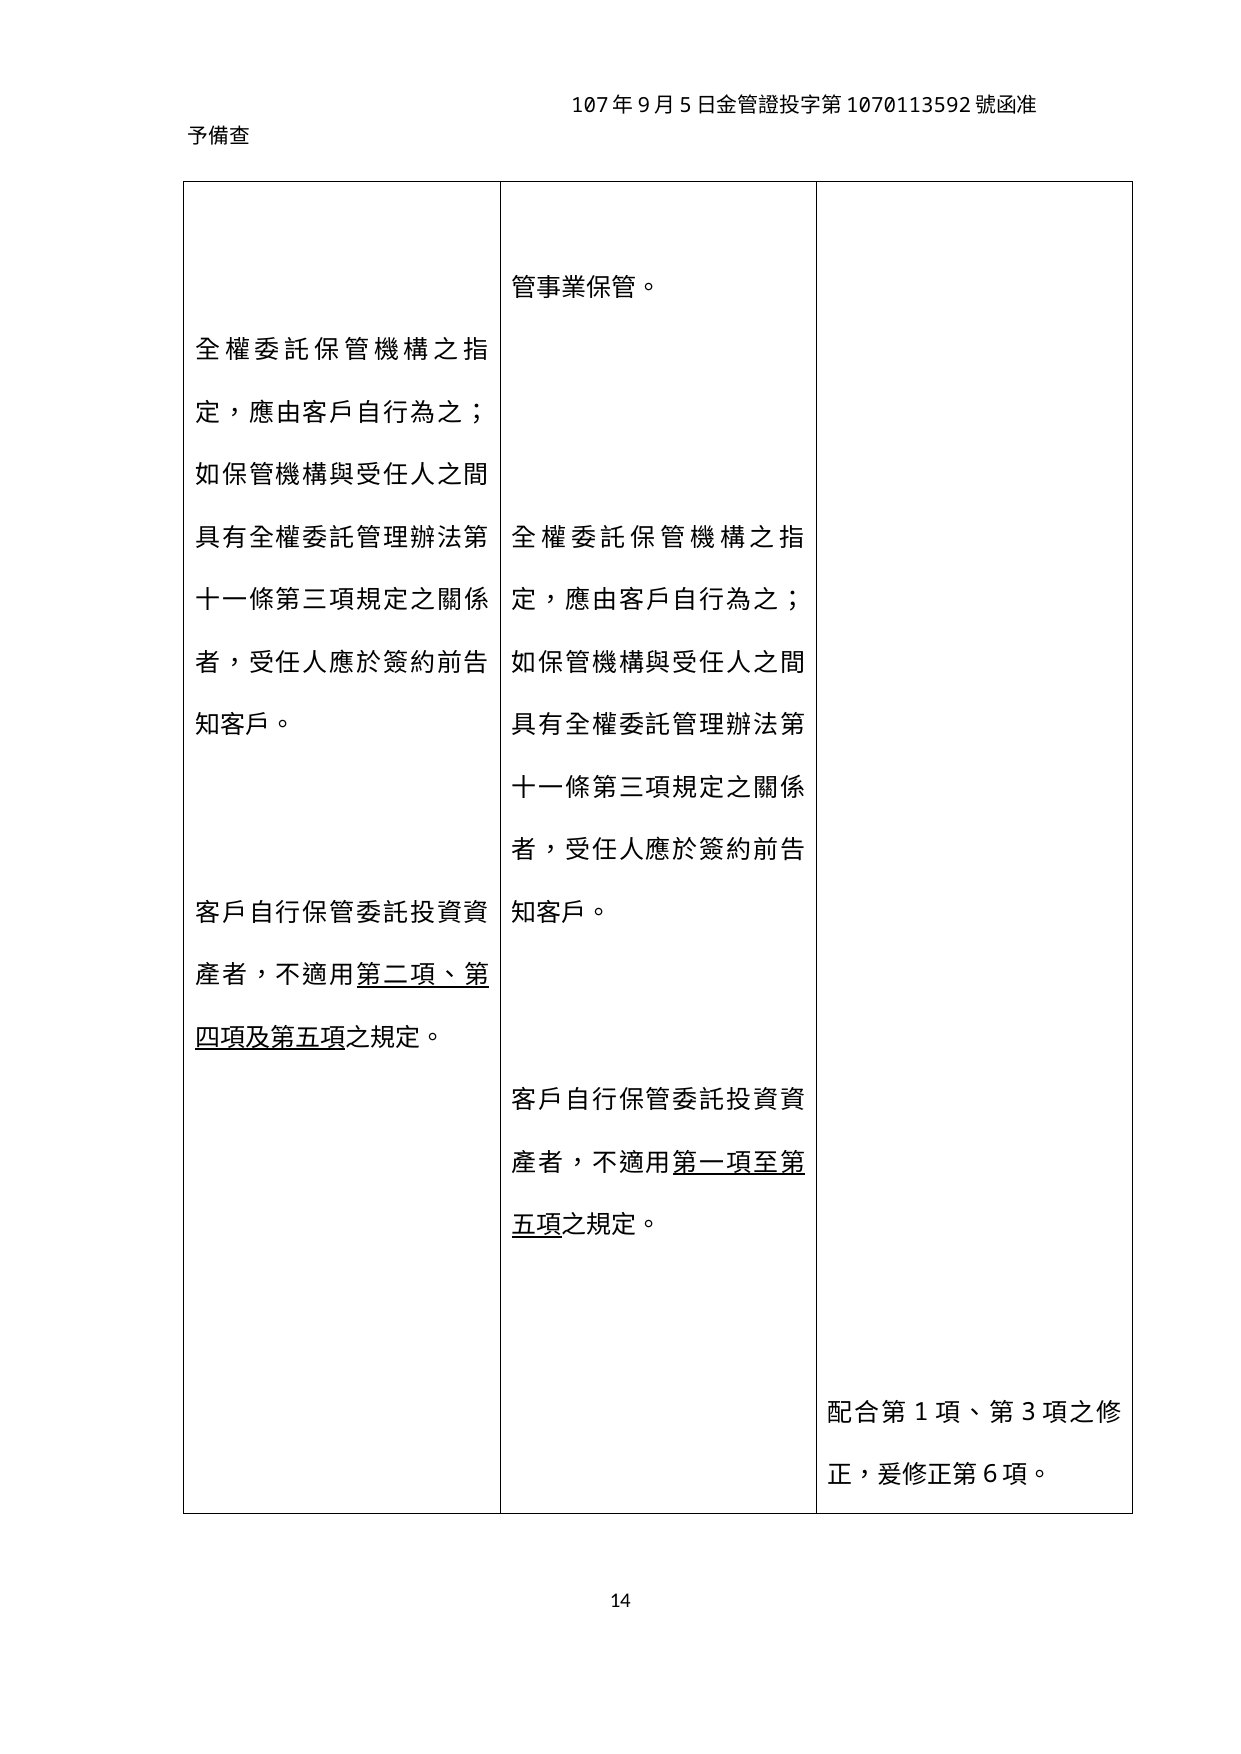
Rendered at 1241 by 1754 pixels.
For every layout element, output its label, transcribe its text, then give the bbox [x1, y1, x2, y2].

table_cell 管事業保管。 全權委託保管機構之指定，應由客戶自行為之；如保管機構與受任人之間具有全權委託管理辦法第十一條第三項規定之關係者，受任人應於簽約前告知客戶。 客戶自行保管委託投資資產者，不適用第一項至第五項之規定。 [501, 182, 816, 1512]
table_cell 全權委託保管機構之指定，應由客戶自行為之；如保管機構與受任人之間具有全權委託管理辦法第十一條第三項規定之關係者，受任人應於簽約前告知客戶。 客戶自行保管委託投資資產者，不適用第二項、第四項及第五項之規定。 [184, 182, 500, 1512]
table_cell 配合第1項、第3項之修正，爰修正第6項。 [817, 182, 1132, 1512]
